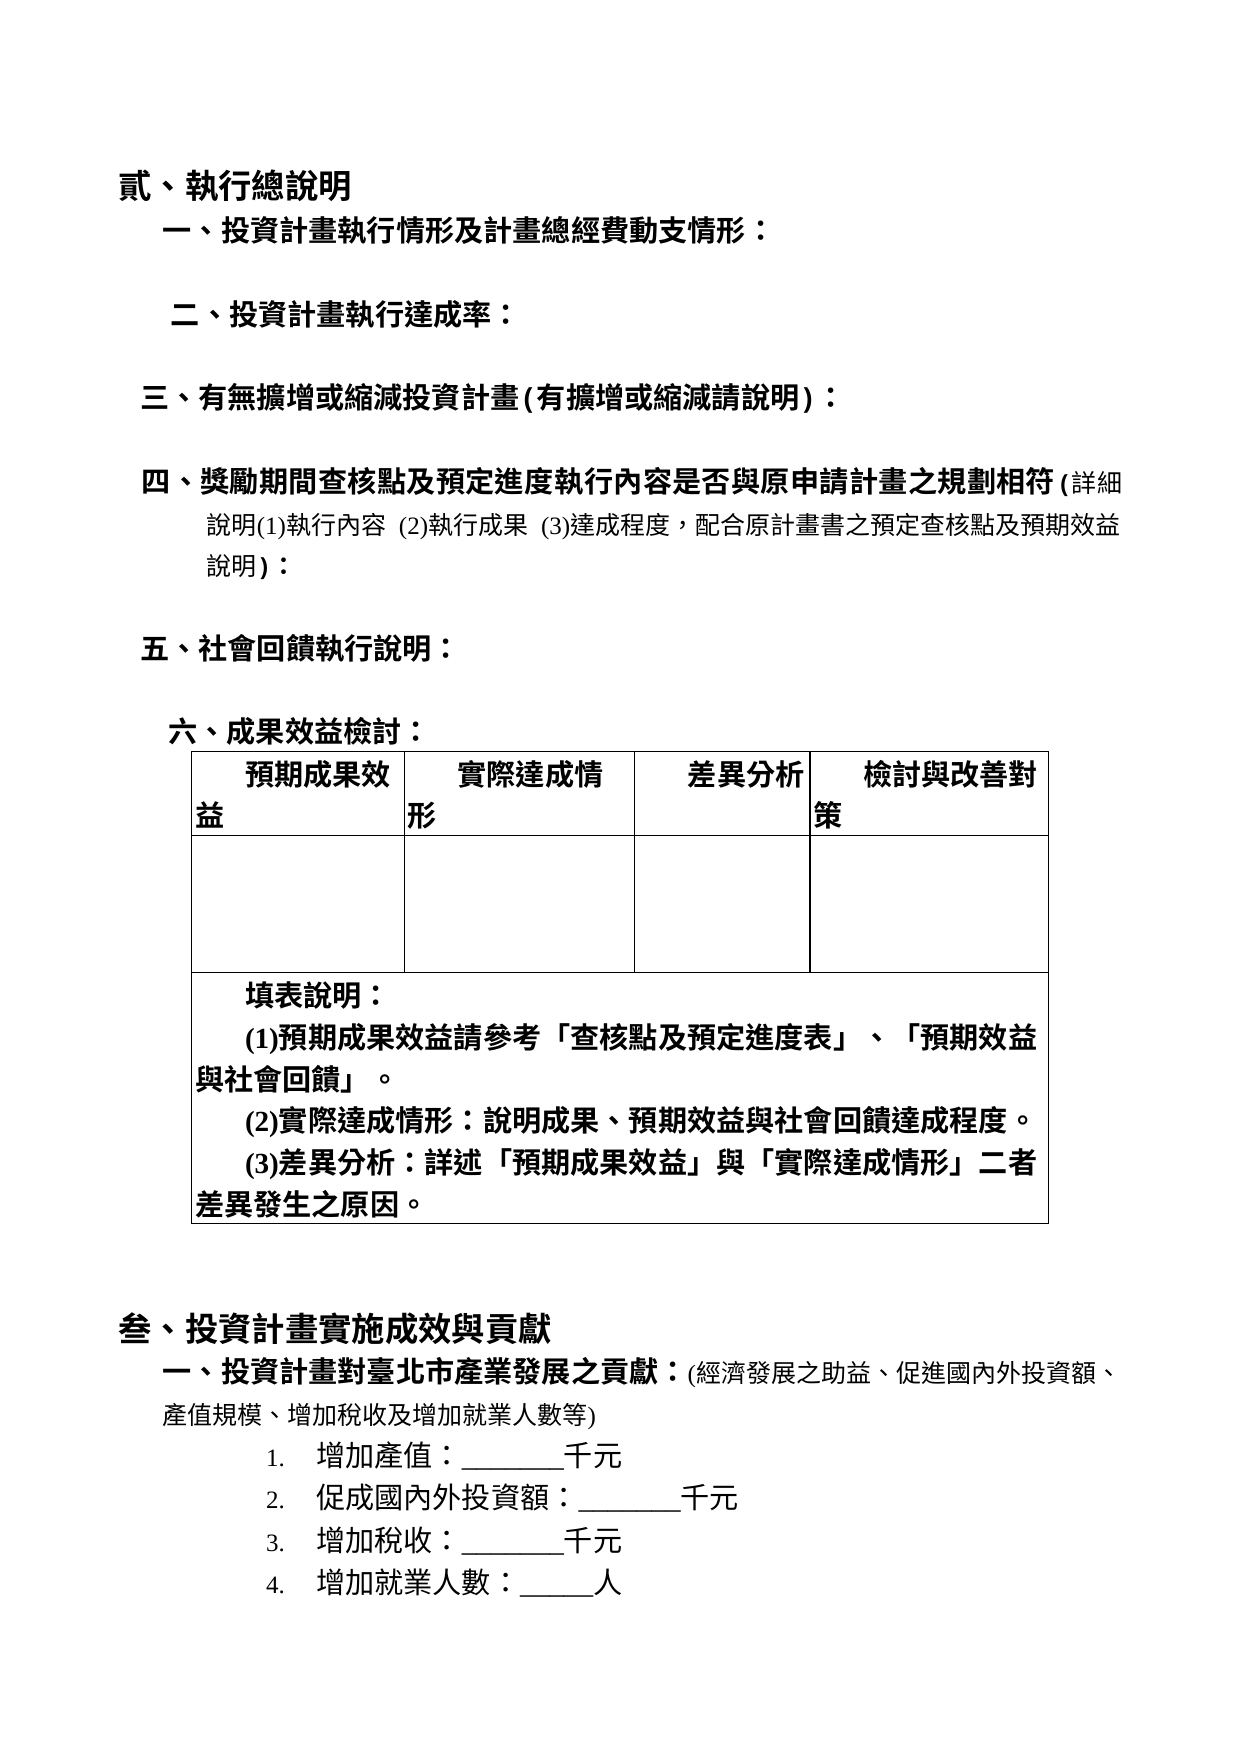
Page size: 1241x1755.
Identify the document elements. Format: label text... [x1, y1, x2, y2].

list 增加就業人數：_____人 [266, 1559, 1122, 1602]
text 六、成果效益檢討： [118, 709, 1122, 751]
text 一、投資計畫執行情形及計畫總經費動支情形： [162, 208, 1122, 250]
table_cell [405, 836, 634, 972]
text 二、投資計畫執行達成率： [118, 292, 1122, 333]
text 五、社會回饋執行說明： [118, 626, 1122, 667]
list 增加產值：_______千元 [266, 1433, 1122, 1475]
table_cell [192, 836, 404, 972]
table_header 實際達成情形 [405, 752, 634, 835]
list 促成國內外投資額：_______千元 [266, 1475, 1122, 1517]
table_cell [635, 836, 809, 972]
text 叁、投資計畫實施成效與貢獻 [118, 1308, 1122, 1349]
table_cell 填表說明： (1)預期成果效益請參考「查核點及預定進度表」、「預期效益與社會回饋」。 (2)實際達成情形：說明成果、預期效益與社會回饋達成程度。 (3)差異分析：詳述「預期成果效益」與「實際達成情形」二者差異發生之原因。 [192, 973, 1048, 1223]
table_cell [811, 836, 1048, 972]
table_header 差異分析 [635, 752, 809, 835]
text 三、有無擴增或縮減投資計畫(有擴增或縮減請說明)： [118, 375, 1122, 417]
list 增加稅收：_______千元 [266, 1517, 1122, 1559]
table_header 檢討與改善對策 [811, 752, 1048, 835]
text 四、獎勵期間查核點及預定進度執行內容是否與原申請計畫之規劃相符(詳細說明(1)執行內容 (2)執行成果 (3)達成程度，配合原計畫書之預定查核點及預期效益說明)： [118, 459, 1122, 584]
table_header 預期成果效益 [192, 752, 404, 835]
text 一、投資計畫對臺北市產業發展之貢獻：(經濟發展之助益、促進國內外投資額、產值規模、增加稅收及增加就業人數等) [162, 1349, 1122, 1433]
text 貳、執行總說明 [118, 160, 1122, 208]
